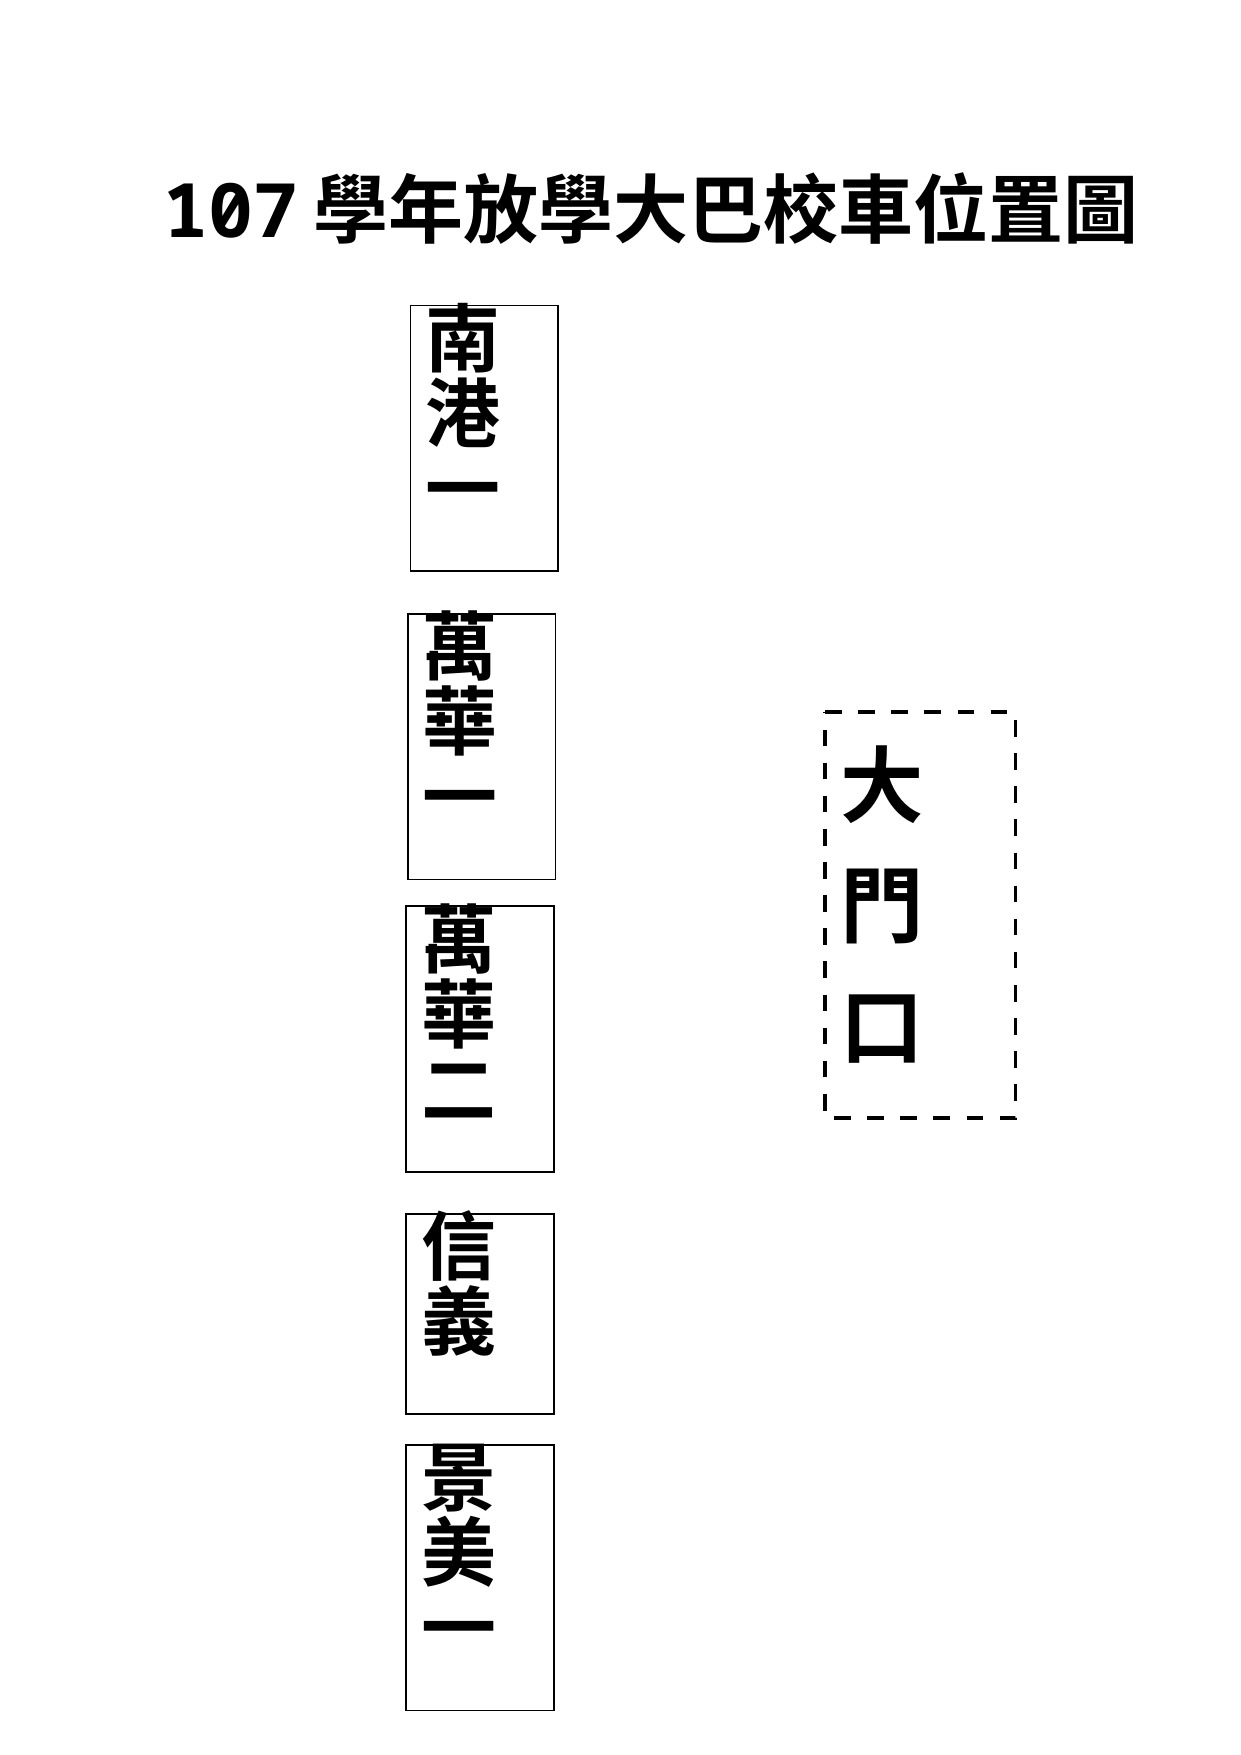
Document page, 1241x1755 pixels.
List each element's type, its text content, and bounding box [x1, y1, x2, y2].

text 107學年放學大巴校車位置圖 [148, 132, 1155, 257]
